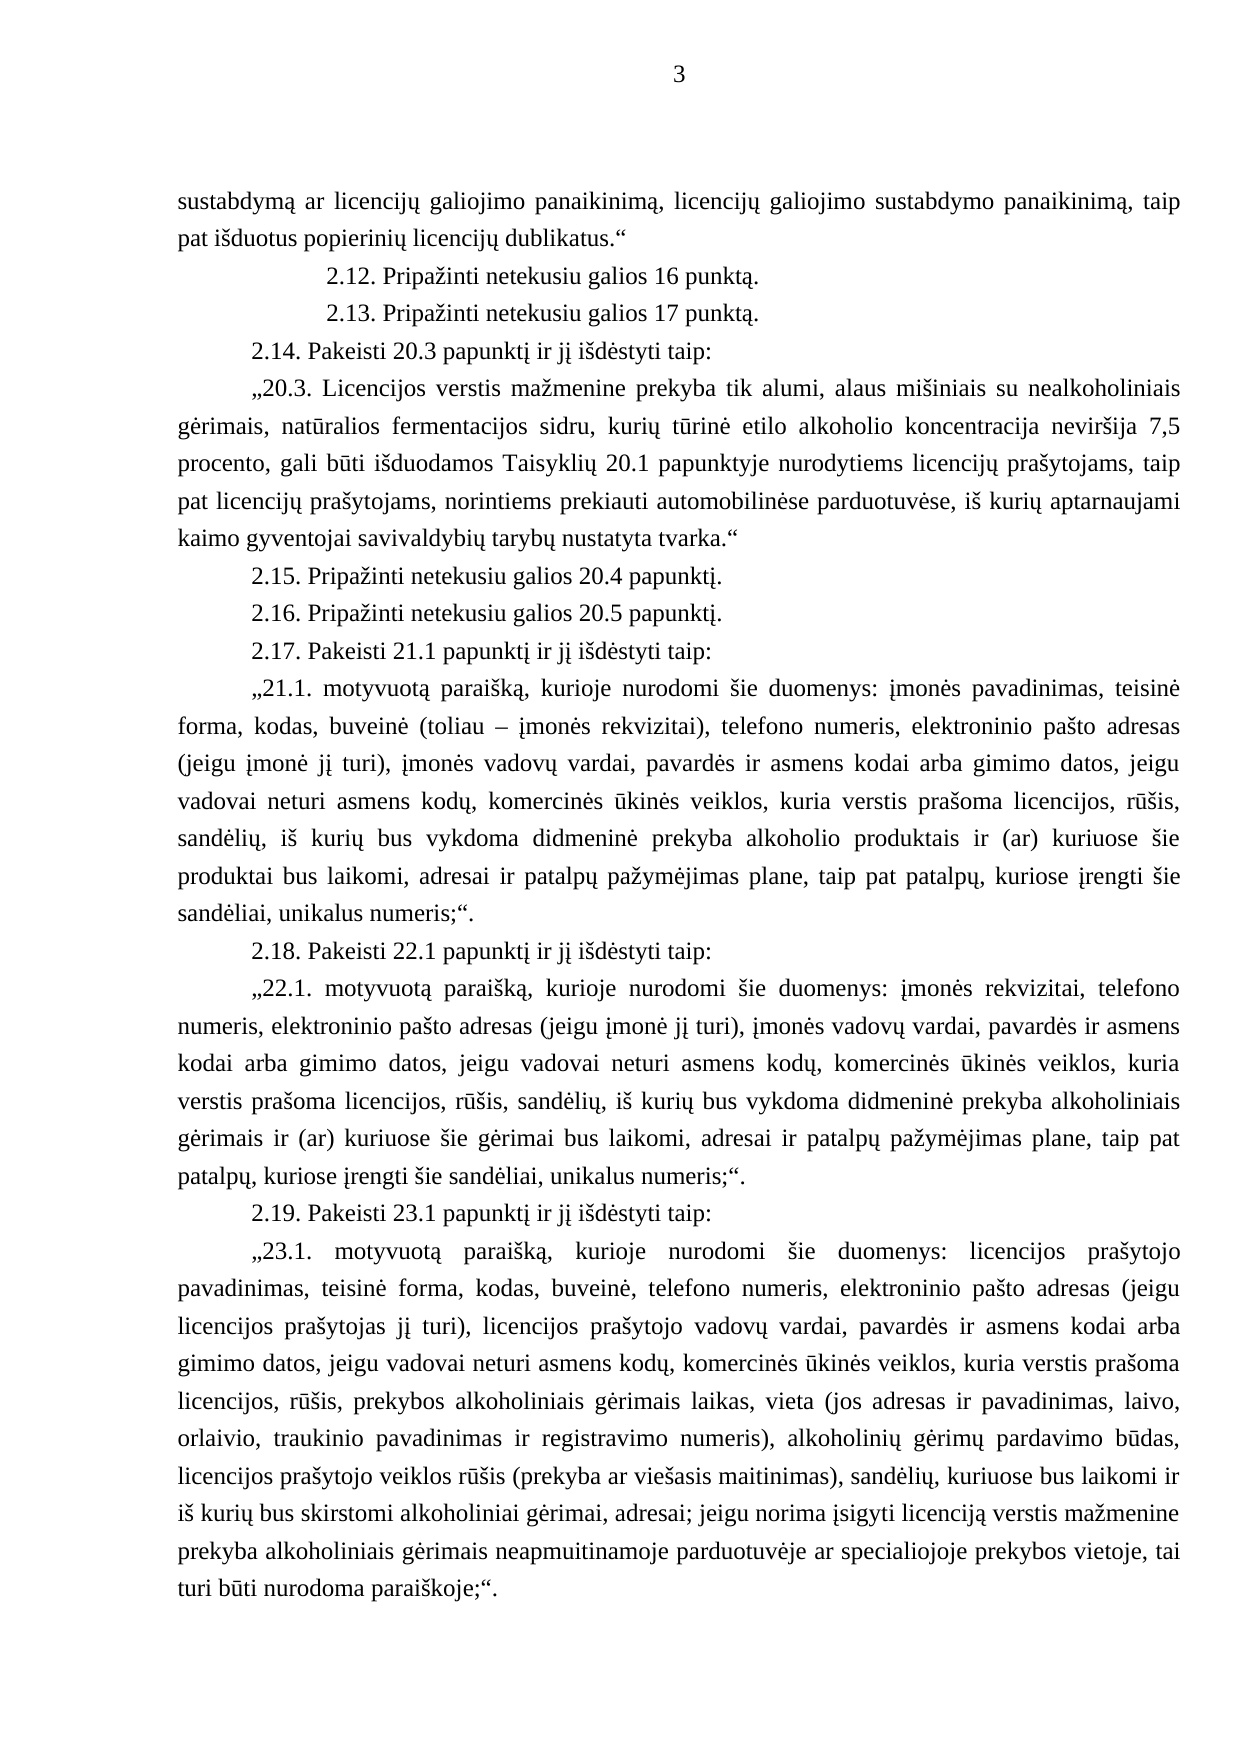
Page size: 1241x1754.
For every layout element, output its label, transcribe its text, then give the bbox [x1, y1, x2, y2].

text „22.1. motyvuotą paraišką, kurioje nurodomi šie duomenys: įmonės rekvizitai, telefono numeris, elektroninio pašto adresas (jeigu įmonė jį turi), įmonės vadovų vardai, pavardės ir asmens kodai arba gimimo datos, jeigu vadovai neturi asmens kodų, komercinės ūkinės veiklos, kuria verstis prašoma licencijos, rūšis, sandėlių, iš kurių bus vykdoma didmeninė prekyba alkoholiniais gėrimais ir (ar) kuriuose šie gėrimai bus laikomi, adresai ir patalpų pažymėjimas plane, taip pat patalpų, kuriose įrengti šie sandėliai, unikalus numeris;“. [177, 965, 1181, 1190]
text sustabdymą ar licencijų galiojimo panaikinimą, licencijų galiojimo sustabdymo panaikinimą, taip pat išduotus popierinių licencijų dublikatus.“ [177, 177, 1181, 252]
text 2.12. Pripažinti netekusiu galios 16 punktą. [252, 252, 1181, 290]
text „21.1. motyvuotą paraišką, kurioje nurodomi šie duomenys: įmonės pavadinimas, teisinė forma, kodas, buveinė (toliau – įmonės rekvizitai), telefono numeris, elektroninio pašto adresas (jeigu įmonė jį turi), įmonės vadovų vardai, pavardės ir asmens kodai arba gimimo datos, jeigu vadovai neturi asmens kodų, komercinės ūkinės veiklos, kuria verstis prašoma licencijos, rūšis, sandėlių, iš kurių bus vykdoma didmeninė prekyba alkoholio produktais ir (ar) kuriuose šie produktai bus laikomi, adresai ir patalpų pažymėjimas plane, taip pat patalpų, kuriose įrengti šie sandėliai, unikalus numeris;“. [177, 665, 1181, 927]
text 2.16. Pripažinti netekusiu galios 20.5 papunktį. [177, 590, 1181, 627]
text „20.3. Licencijos verstis mažmenine prekyba tik alumi, alaus mišiniais su nealkoholiniais gėrimais, natūralios fermentacijos sidru, kurių tūrinė etilo alkoholio koncentracija neviršija 7,5 procento, gali būti išduodamos Taisyklių 20.1 papunktyje nurodytiems licencijų prašytojams, taip pat licencijų prašytojams, norintiems prekiauti automobilinėse parduotuvėse, iš kurių aptarnaujami kaimo gyventojai savivaldybių tarybų nustatyta tvarka.“ [177, 365, 1181, 552]
text 2.15. Pripažinti netekusiu galios 20.4 papunktį. [177, 552, 1181, 590]
text 2.14. Pakeisti 20.3 papunktį ir jį išdėstyti taip: [177, 327, 1181, 365]
text 2.18. Pakeisti 22.1 papunktį ir jį išdėstyti taip: [177, 927, 1181, 965]
text 2.17. Pakeisti 21.1 papunktį ir jį išdėstyti taip: [177, 627, 1181, 665]
text 2.13. Pripažinti netekusiu galios 17 punktą. [252, 290, 1181, 327]
text „23.1. motyvuotą paraišką, kurioje nurodomi šie duomenys: licencijos prašytojo pavadinimas, teisinė forma, kodas, buveinė, telefono numeris, elektroninio pašto adresas (jeigu licencijos prašytojas jį turi), licencijos prašytojo vadovų vardai, pavardės ir asmens kodai arba gimimo datos, jeigu vadovai neturi asmens kodų, komercinės ūkinės veiklos, kuria verstis prašoma licencijos, rūšis, prekybos alkoholiniais gėrimais laikas, vieta (jos adresas ir pavadinimas, laivo, orlaivio, traukinio pavadinimas ir registravimo numeris), alkoholinių gėrimų pardavimo būdas, licencijos prašytojo veiklos rūšis (prekyba ar viešasis maitinimas), sandėlių, kuriuose bus laikomi ir iš kurių bus skirstomi alkoholiniai gėrimai, adresai; jeigu norima įsigyti licenciją verstis mažmenine prekyba alkoholiniais gėrimais neapmuitinamoje parduotuvėje ar specialiojoje prekybos vietoje, tai turi būti nurodoma paraiškoje;“. [177, 1227, 1181, 1602]
text 2.19. Pakeisti 23.1 papunktį ir jį išdėstyti taip: [177, 1190, 1181, 1227]
